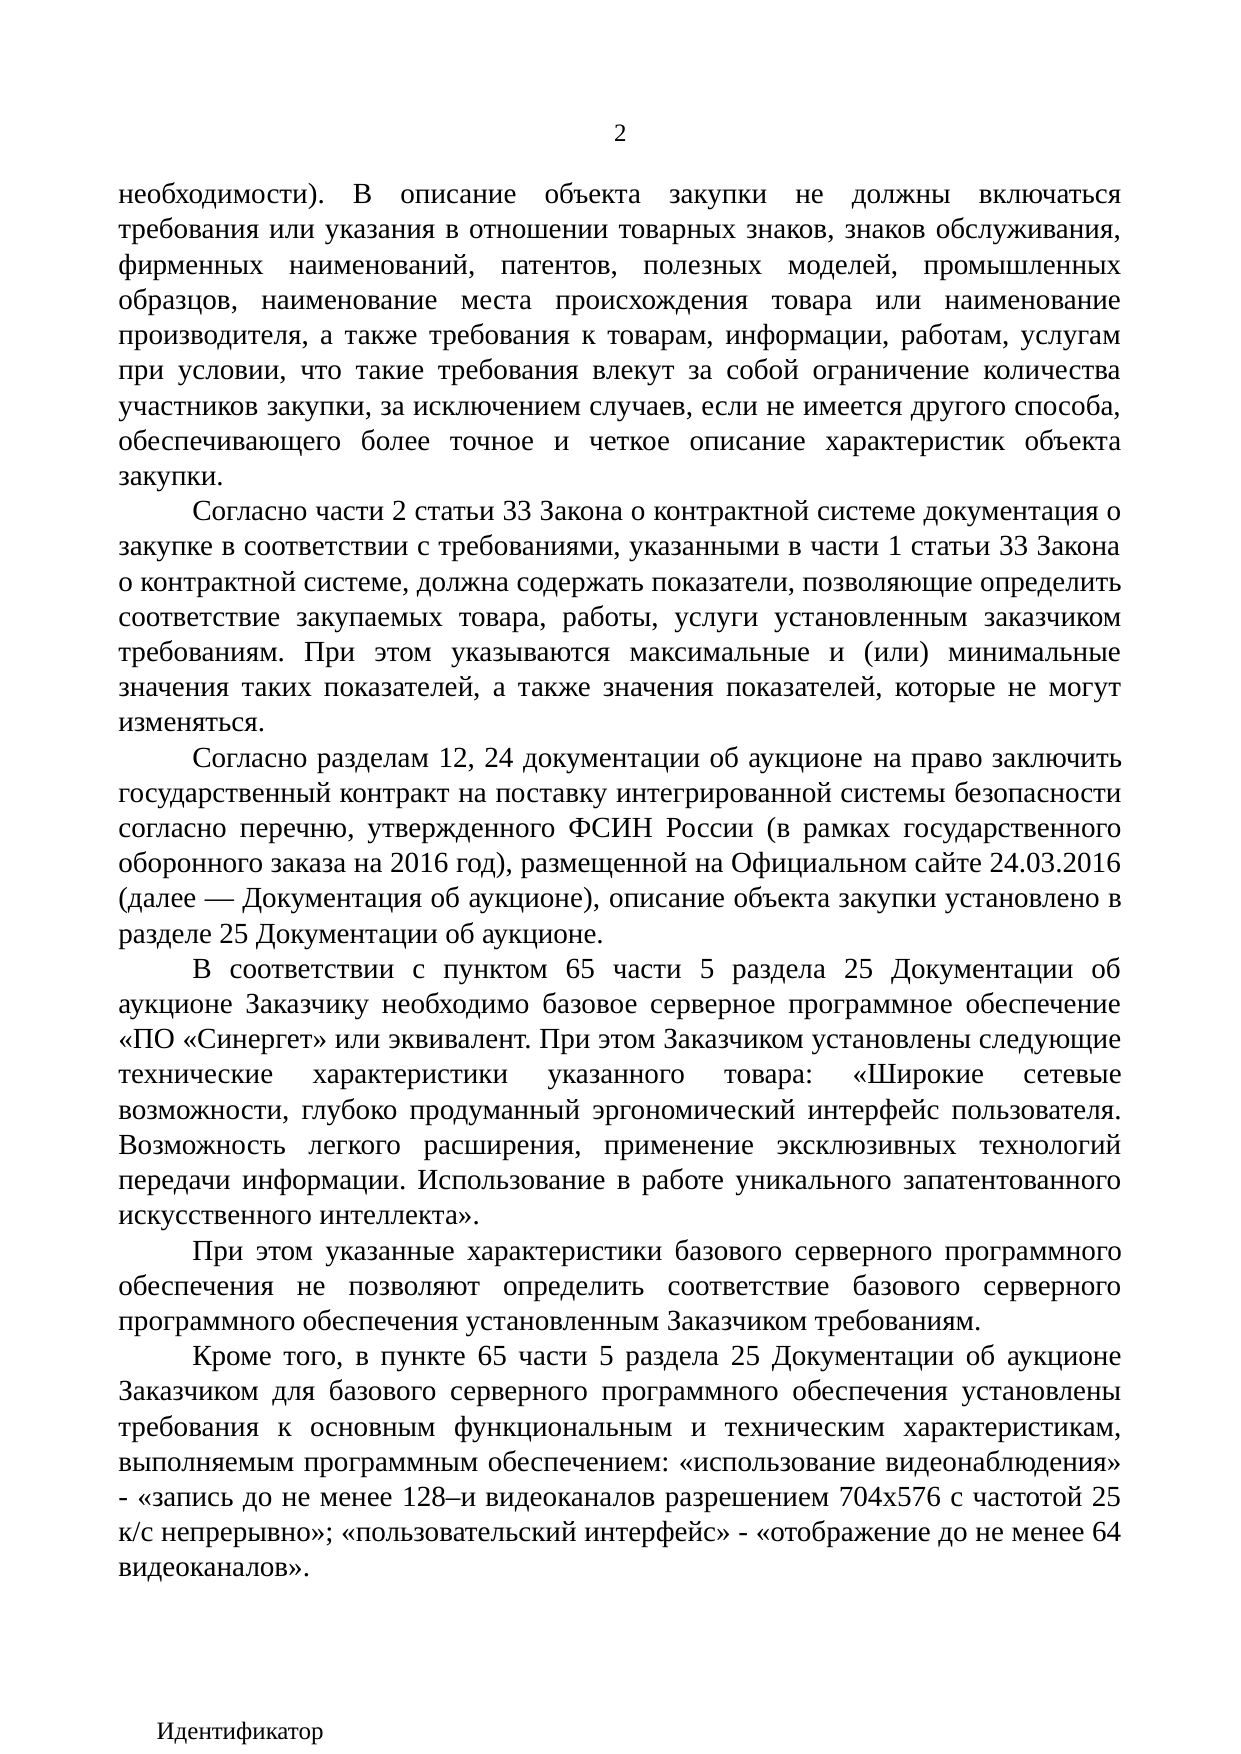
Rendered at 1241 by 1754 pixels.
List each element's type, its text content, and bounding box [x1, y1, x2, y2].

text Согласно разделам 12, 24 документации об аукционе на право заключить государственный контракт на поставку интегрированной системы безопасности согласно перечню, утвержденного ФСИН России (в рамках государственного оборонного заказа на 2016 год), размещенной на Официальном сайте 24.03.2016 (далее — Документация об аукционе), описание объекта закупки установлено в разделе 25 Документации об аукционе. [118, 740, 1122, 949]
text В соответствии с пунктом 65 части 5 раздела 25 Документации об аукционе Заказчику необходимо базовое серверное программное обеспечение «ПО «Синергет» или эквивалент. При этом Заказчиком установлены следующие технические характеристики указанного товара: «Широкие сетевые возможности, глубоко продуманный эргономический интерфейс пользователя. Возможность легкого расширения, применение эксклюзивных технологий передачи информации. Использование в работе уникального запатентованного искусственного интеллекта». [118, 951, 1122, 1231]
text Согласно части 2 статьи 33 Закона о контрактной системе документация о закупке в соответствии с требованиями, указанными в части 1 статьи 33 Закона о контрактной системе, должна содержать показатели, позволяющие определить соответствие закупаемых товара, работы, услуги установленным заказчиком требованиям. При этом указываются максимальные и (или) минимальные значения таких показателей, а также значения показателей, которые не могут изменяться. [118, 493, 1122, 738]
text При этом указанные характеристики базового серверного программного обеспечения не позволяют определить соответствие базового серверного программного обеспечения установленным Заказчиком требованиям. [118, 1233, 1122, 1337]
text Кроме того, в пункте 65 части 5 раздела 25 Документации об аукционе Заказчиком для базового серверного программного обеспечения установлены требования к основным функциональным и техническим характеристикам, выполняемым программным обеспечением: «использование видеонаблюдения» - «запись до не менее 128–и видеоканалов разрешением 704х576 с частотой 25 к/с непрерывно»; «пользовательский интерфейс» - «отображение до не менее 64 видеоканалов». [118, 1338, 1122, 1583]
text необходимости). В описание объекта закупки не должны включаться требования или указания в отношении товарных знаков, знаков обслуживания, фирменных наименований, патентов, полезных моделей, промышленных образцов, наименование места происхождения товара или наименование производителя, а также требования к товарам, информации, работам, услугам при условии, что такие требования влекут за собой ограничение количества участников закупки, за исключением случаев, если не имеется другого способа, обеспечивающего более точное и четкое описание характеристик объекта закупки. [118, 176, 1122, 492]
